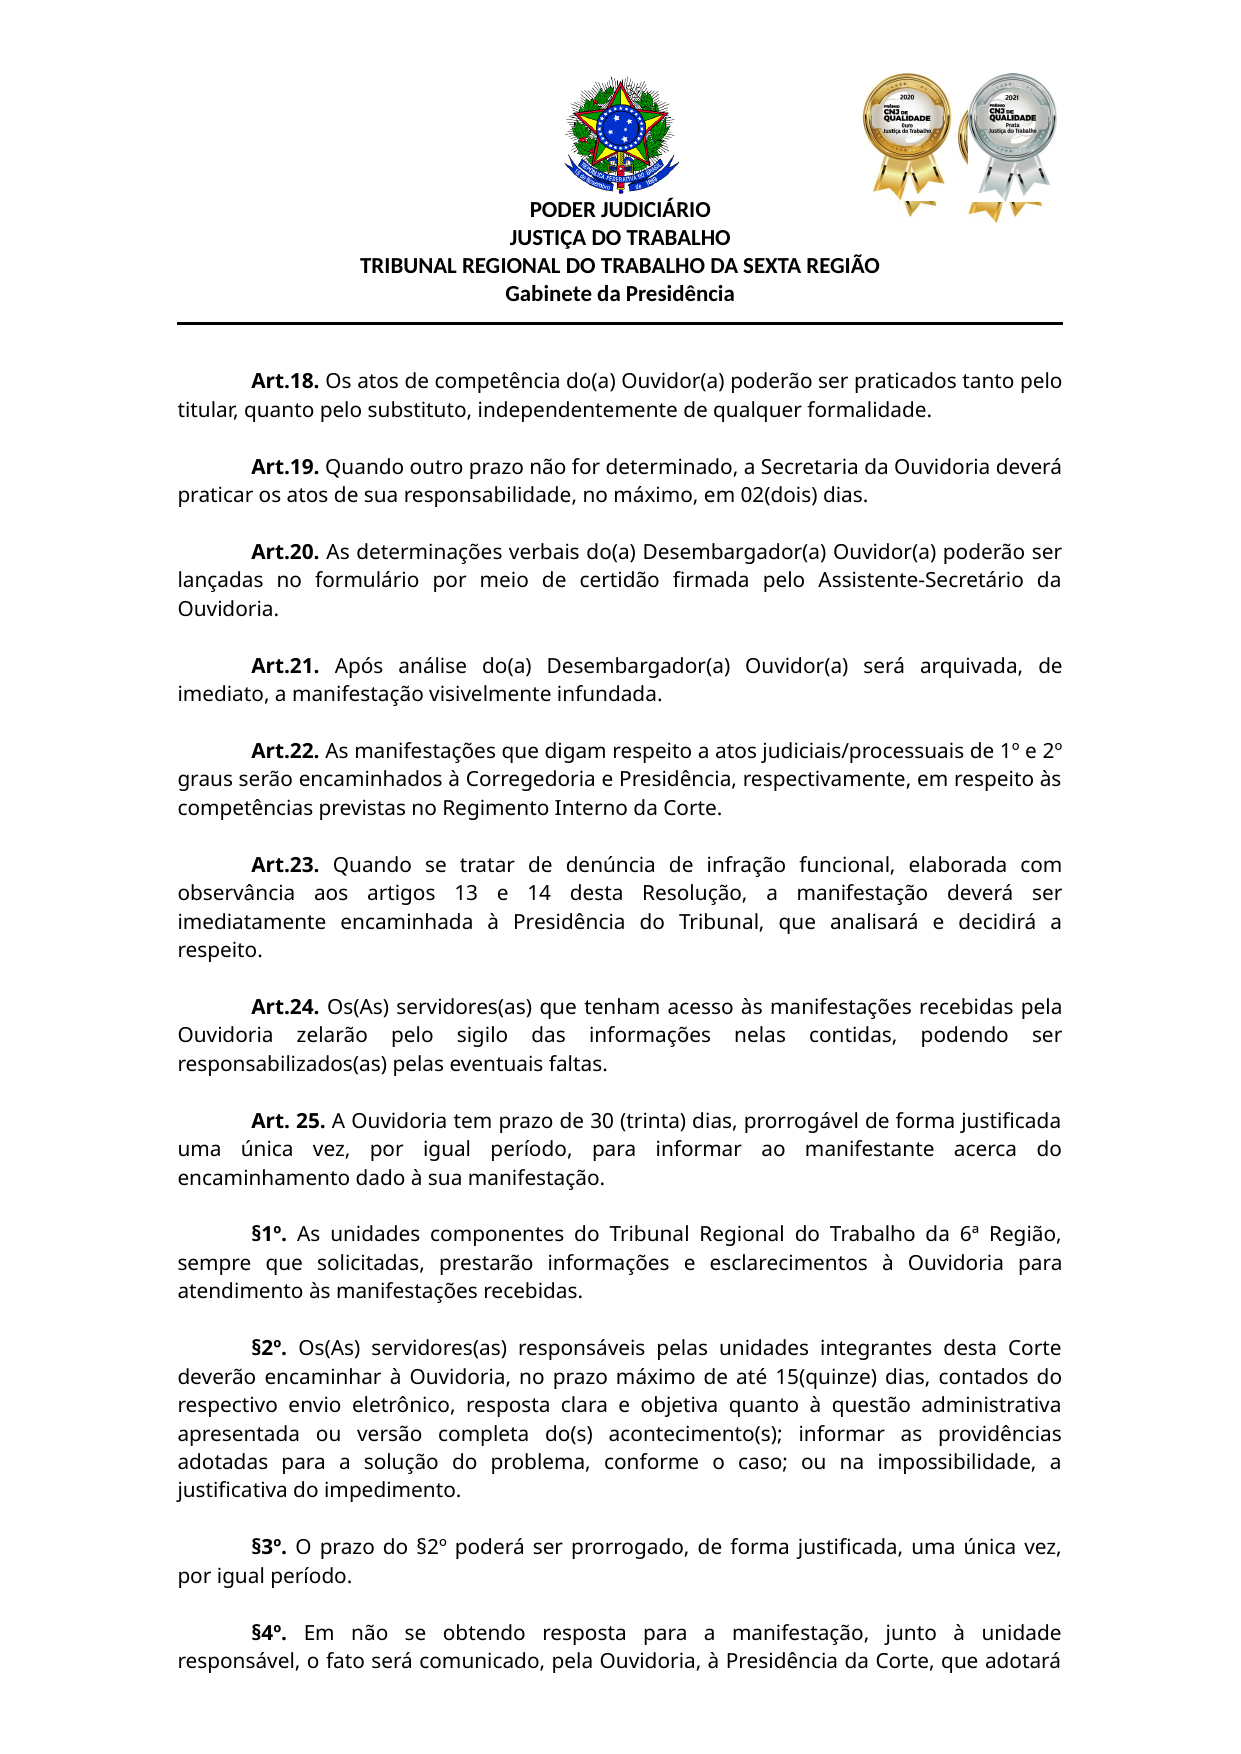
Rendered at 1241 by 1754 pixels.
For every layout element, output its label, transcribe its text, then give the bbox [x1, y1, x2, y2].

text Art.23. Quando se tratar de denúncia de infração funcional, elaborada com observância aos artigos 13 e 14 desta Resolução, a manifestação deverá ser imediatamente encaminhada à Presidência do Tribunal, que analisará e decidirá a respeito. [177, 850, 1063, 964]
text Art.22. As manifestações que digam respeito a atos judiciais/processuais de 1º e 2º graus serão encaminhados à Corregedoria e Presidência, respectivamente, em respeito às competências previstas no Regimento Interno da Corte. [177, 736, 1063, 821]
text Art.18. Os atos de competência do(a) Ouvidor(a) poderão ser praticados tanto pelo titular, quanto pelo substituto, independentemente de qualquer formalidade. [177, 366, 1063, 423]
text §2º. Os(As) servidores(as) responsáveis pelas unidades integrantes desta Corte deverão encaminhar à Ouvidoria, no prazo máximo de até 15(quinze) dias, contados do respectivo envio eletrônico, resposta clara e objetiva quanto à questão administrativa apresentada ou versão completa do(s) acontecimento(s); informar as providências adotadas para a solução do problema, conforme o caso; ou na impossibilidade, a justificativa do impedimento. [177, 1333, 1063, 1504]
text §4º. Em não se obtendo resposta para a manifestação, junto à unidade responsável, o fato será comunicado, pela Ouvidoria, à Presidência da Corte, que adotará [177, 1618, 1063, 1674]
text Art. 25. A Ouvidoria tem prazo de 30 (trinta) dias, prorrogável de forma justificada uma única vez, por igual período, para informar ao manifestante acerca do encaminhamento dado à sua manifestação. [177, 1106, 1063, 1191]
text Art.19. Quando outro prazo não for determinado, a Secretaria da Ouvidoria deverá praticar os atos de sua responsabilidade, no máximo, em 02(dois) dias. [177, 452, 1063, 509]
text Art.20. As determinações verbais do(a) Desembargador(a) Ouvidor(a) poderão ser lançadas no formulário por meio de certidão firmada pelo Assistente-Secretário da Ouvidoria. [177, 537, 1063, 622]
text Art.21. Após análise do(a) Desembargador(a) Ouvidor(a) será arquivada, de imediato, a manifestação visivelmente infundada. [177, 651, 1063, 708]
text §3º. O prazo do §2º poderá ser prorrogado, de forma justificada, uma única vez, por igual período. [177, 1532, 1063, 1589]
text Art.24. Os(As) servidores(as) que tenham acesso às manifestações recebidas pela Ouvidoria zelarão pelo sigilo das informações nelas contidas, podendo ser responsabilizados(as) pelas eventuais faltas. [177, 992, 1063, 1077]
text §1º. As unidades componentes do Tribunal Regional do Trabalho da 6ª Região, sempre que solicitadas, prestarão informações e esclarecimentos à Ouvidoria para atendimento às manifestações recebidas. [177, 1219, 1063, 1305]
